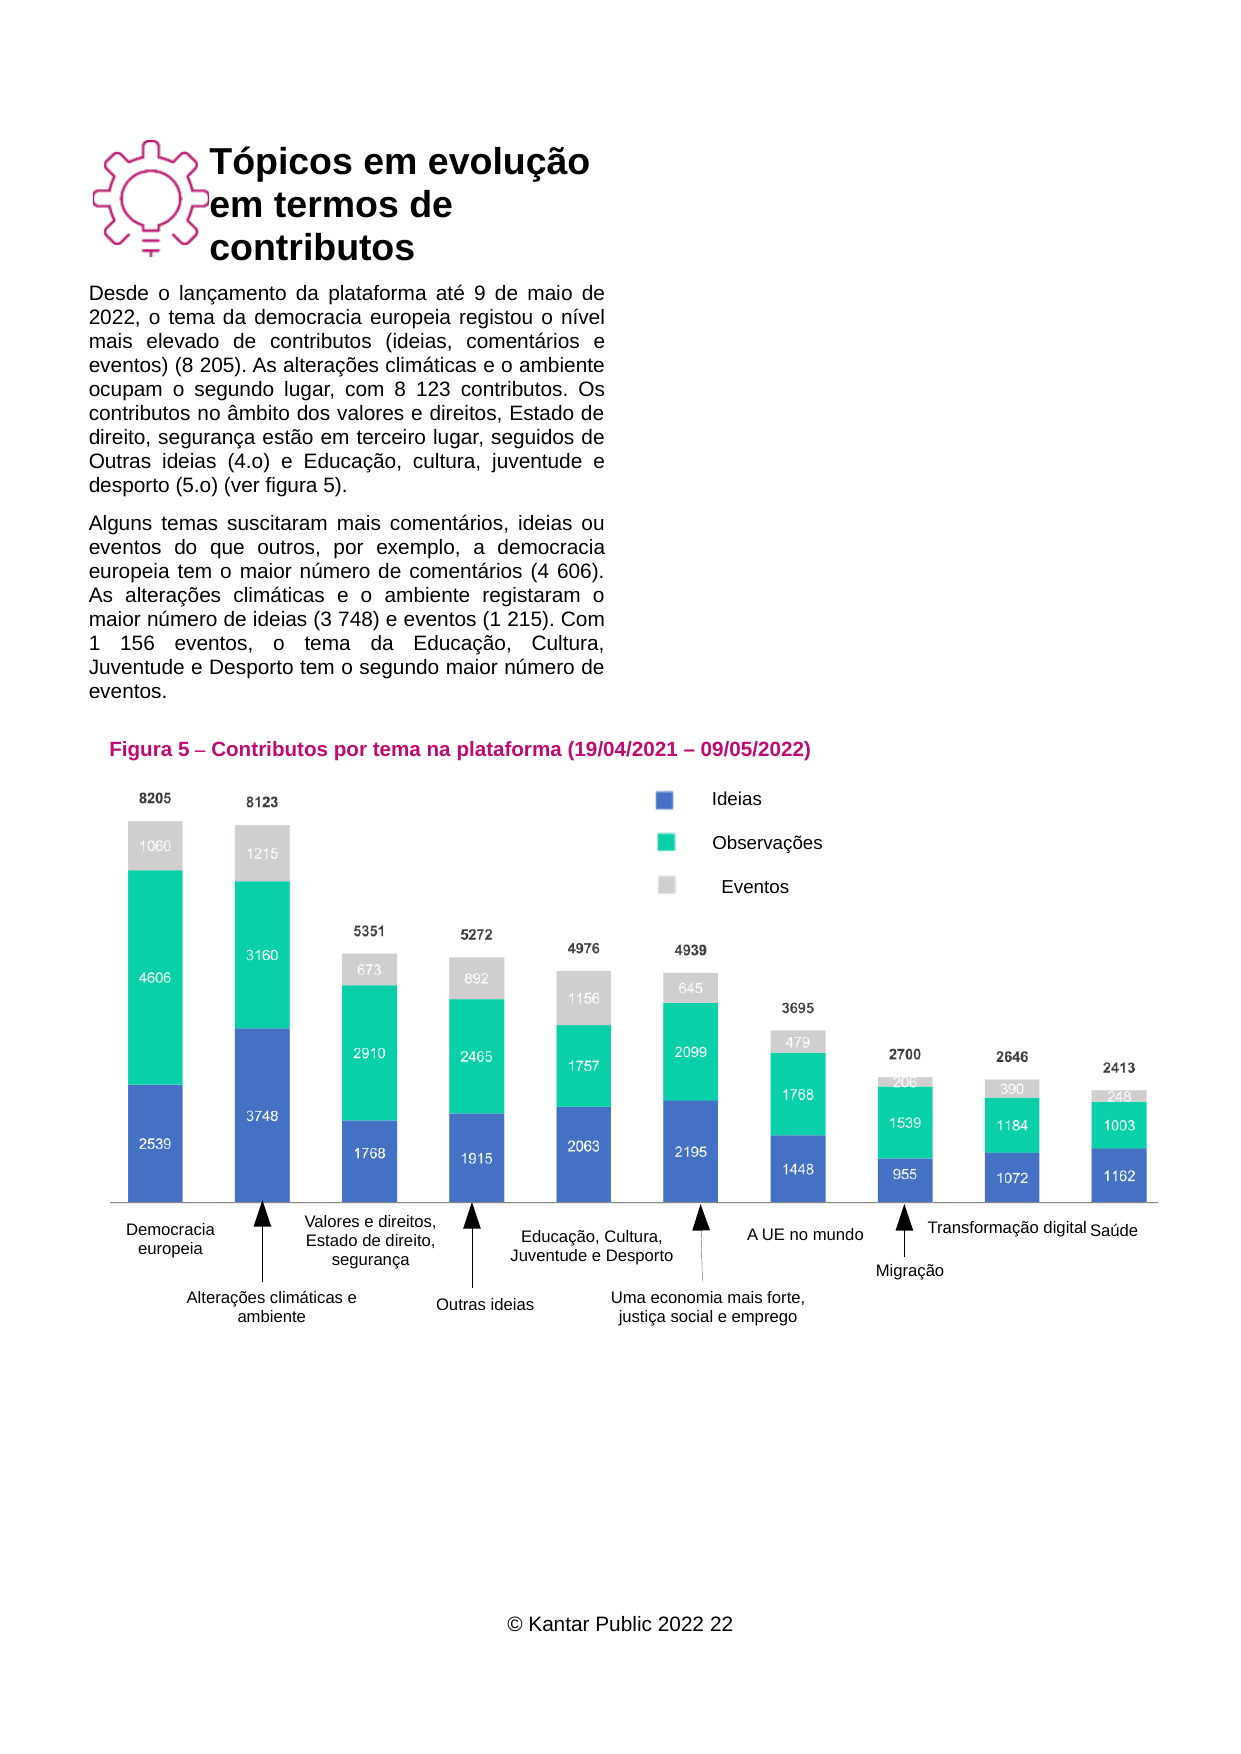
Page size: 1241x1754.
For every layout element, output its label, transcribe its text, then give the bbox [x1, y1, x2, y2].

text Desde o lançamento da plataforma até 9 de maio de 2022, o tema da democracia europeia registou o nível mais elevado de contributos (ideias, comentários e eventos) (8 205). As alterações climáticas e o ambiente ocupam o segundo lugar, com 8 123 contributos. Os contributos no âmbito dos valores e direitos, Estado de direito, segurança estão em terceiro lugar, seguidos de Outras ideias (4.o) e Educação, cultura, juventude e desporto (5.o) (ver figura 5). [88, 281, 605, 496]
subtitle Tópicos em evolução em termos de contributos [88, 139, 605, 268]
text Alguns temas suscitaram mais comentários, ideias ou eventos do que outros, por exemplo, a democracia europeia tem o maior número de comentários (4 606). As alterações climáticas e o ambiente registaram o maior número de ideias (3 748) e eventos (1 215). Com 1 156 eventos, o tema da Educação, Cultura, Juventude e Desporto tem o segundo maior número de eventos. [88, 511, 605, 703]
picture [92, 140, 209, 257]
picture [110, 785, 1158, 1204]
